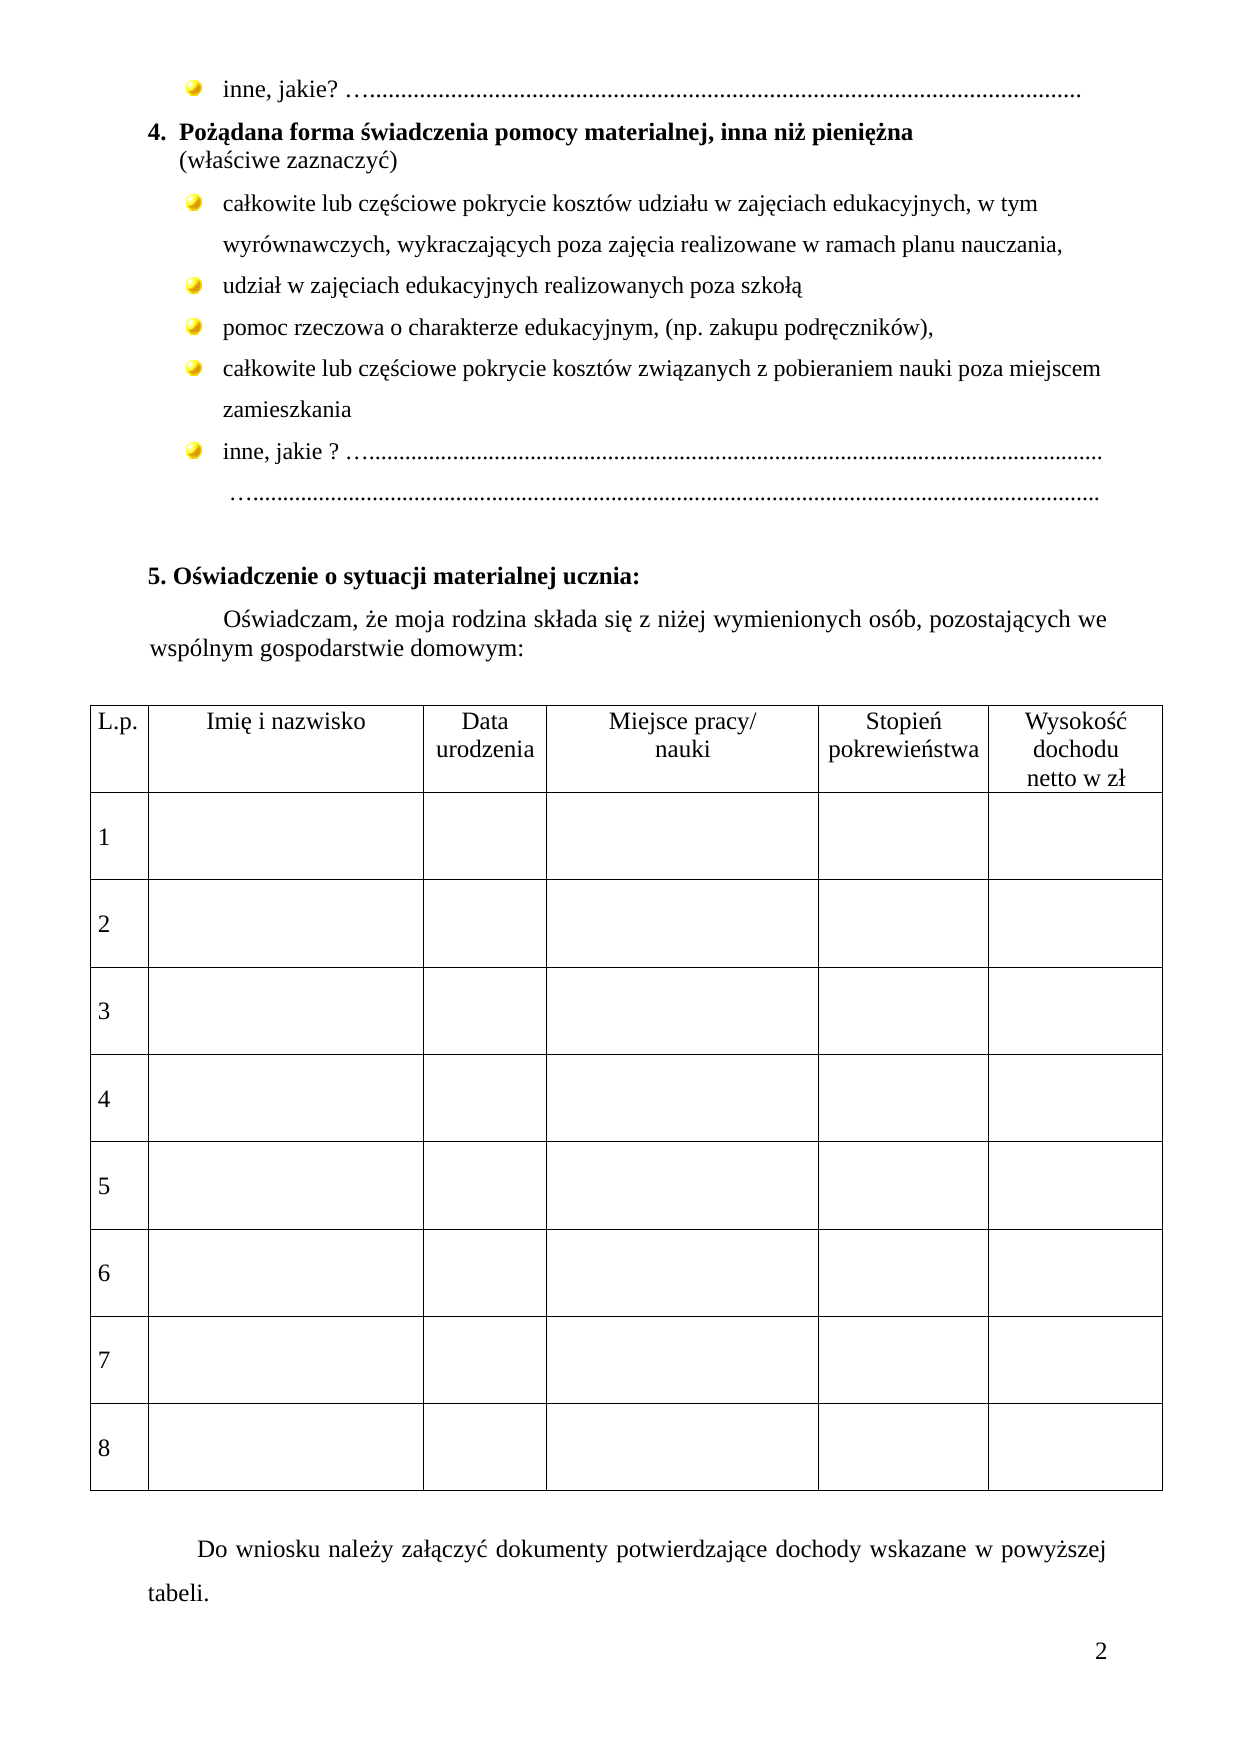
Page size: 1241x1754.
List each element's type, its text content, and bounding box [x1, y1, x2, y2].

table_cell [819, 793, 988, 879]
table_cell [819, 1055, 988, 1141]
table_cell [149, 1317, 423, 1403]
text 4. Pożądana forma świadczenia pomocy materialnej, inna niż pieniężna [148, 117, 1107, 146]
table_cell [819, 968, 988, 1054]
table_cell [547, 1404, 818, 1490]
table_cell [424, 880, 546, 967]
table_cell [989, 1317, 1162, 1403]
table_cell [547, 1230, 818, 1316]
table_header Stopień pokrewieństwa [819, 706, 988, 792]
table_cell [149, 1230, 423, 1316]
table_cell [149, 1055, 423, 1141]
table_cell [819, 880, 988, 967]
table_header Data urodzenia [424, 706, 546, 792]
table_cell [149, 968, 423, 1054]
table_cell [149, 1404, 423, 1490]
table_cell [424, 968, 546, 1054]
table_cell [149, 1142, 423, 1228]
table_header Wysokość dochodu netto w zł [989, 706, 1162, 792]
table_cell [547, 1055, 818, 1141]
table_cell [989, 1055, 1162, 1141]
table_cell 6 [91, 1230, 148, 1316]
table_cell [989, 968, 1162, 1054]
list udział w zajęciach edukacyjnych realizowanych poza szkołą [185, 271, 1107, 299]
list pomoc rzeczowa o charakterze edukacyjnym, (np. zakupu podręczników), [185, 313, 1107, 340]
list inne, jakie ? …........................................................................................................................... [185, 437, 1107, 464]
table_cell 2 [91, 880, 148, 967]
table_cell [424, 1142, 546, 1228]
table_cell [547, 1317, 818, 1403]
list inne, jakie? ….................................................................................................................. [185, 74, 1107, 102]
text Oświadczam, że moja rodzina składa się z niżej wymienionych osób, pozostających we wspólnym gospodarstwie domowym: [149, 604, 1107, 662]
table_cell [424, 1404, 546, 1490]
list całkowite lub częściowe pokrycie kosztów udziału w zajęciach edukacyjnych, w tym wyrównawczych, wykraczających poza zajęcia realizowane w ramach planu nauczania, [185, 189, 1107, 258]
table_cell [989, 1142, 1162, 1228]
table_header Imię i nazwisko [149, 706, 423, 792]
table_cell [424, 1230, 546, 1316]
text (właściwe zaznaczyć) [148, 146, 1107, 174]
table_cell 4 [91, 1055, 148, 1141]
table_cell [819, 1317, 988, 1403]
table_cell [819, 1230, 988, 1316]
text Do wniosku należy załączyć dokumenty potwierdzające dochody wskazane w powyższej tabeli. [148, 1534, 1107, 1606]
text ….............................................................................................................................................. [223, 478, 1107, 506]
table_cell 5 [91, 1142, 148, 1228]
table_cell [424, 1055, 546, 1141]
table_cell [547, 968, 818, 1054]
table_cell [547, 880, 818, 967]
table_header Miejsce pracy/ nauki [547, 706, 818, 792]
table_cell [989, 1404, 1162, 1490]
table_cell [424, 1317, 546, 1403]
table_cell [547, 1142, 818, 1228]
list całkowite lub częściowe pokrycie kosztów związanych z pobieraniem nauki poza miejscem zamieszkania [185, 354, 1107, 423]
table_cell [989, 880, 1162, 967]
table_cell [819, 1142, 988, 1228]
table_header L.p. [91, 706, 148, 792]
table_cell 1 [91, 793, 148, 879]
table_cell [989, 1230, 1162, 1316]
table_cell [819, 1404, 988, 1490]
table_cell 7 [91, 1317, 148, 1403]
table_cell [149, 880, 423, 967]
table_cell [989, 793, 1162, 879]
table_cell [547, 793, 818, 879]
table_cell 3 [91, 968, 148, 1054]
table_cell [149, 793, 423, 879]
table_cell [424, 793, 546, 879]
text 5. Oświadczenie o sytuacji materialnej ucznia: [148, 561, 1107, 590]
table_cell 8 [91, 1404, 148, 1490]
